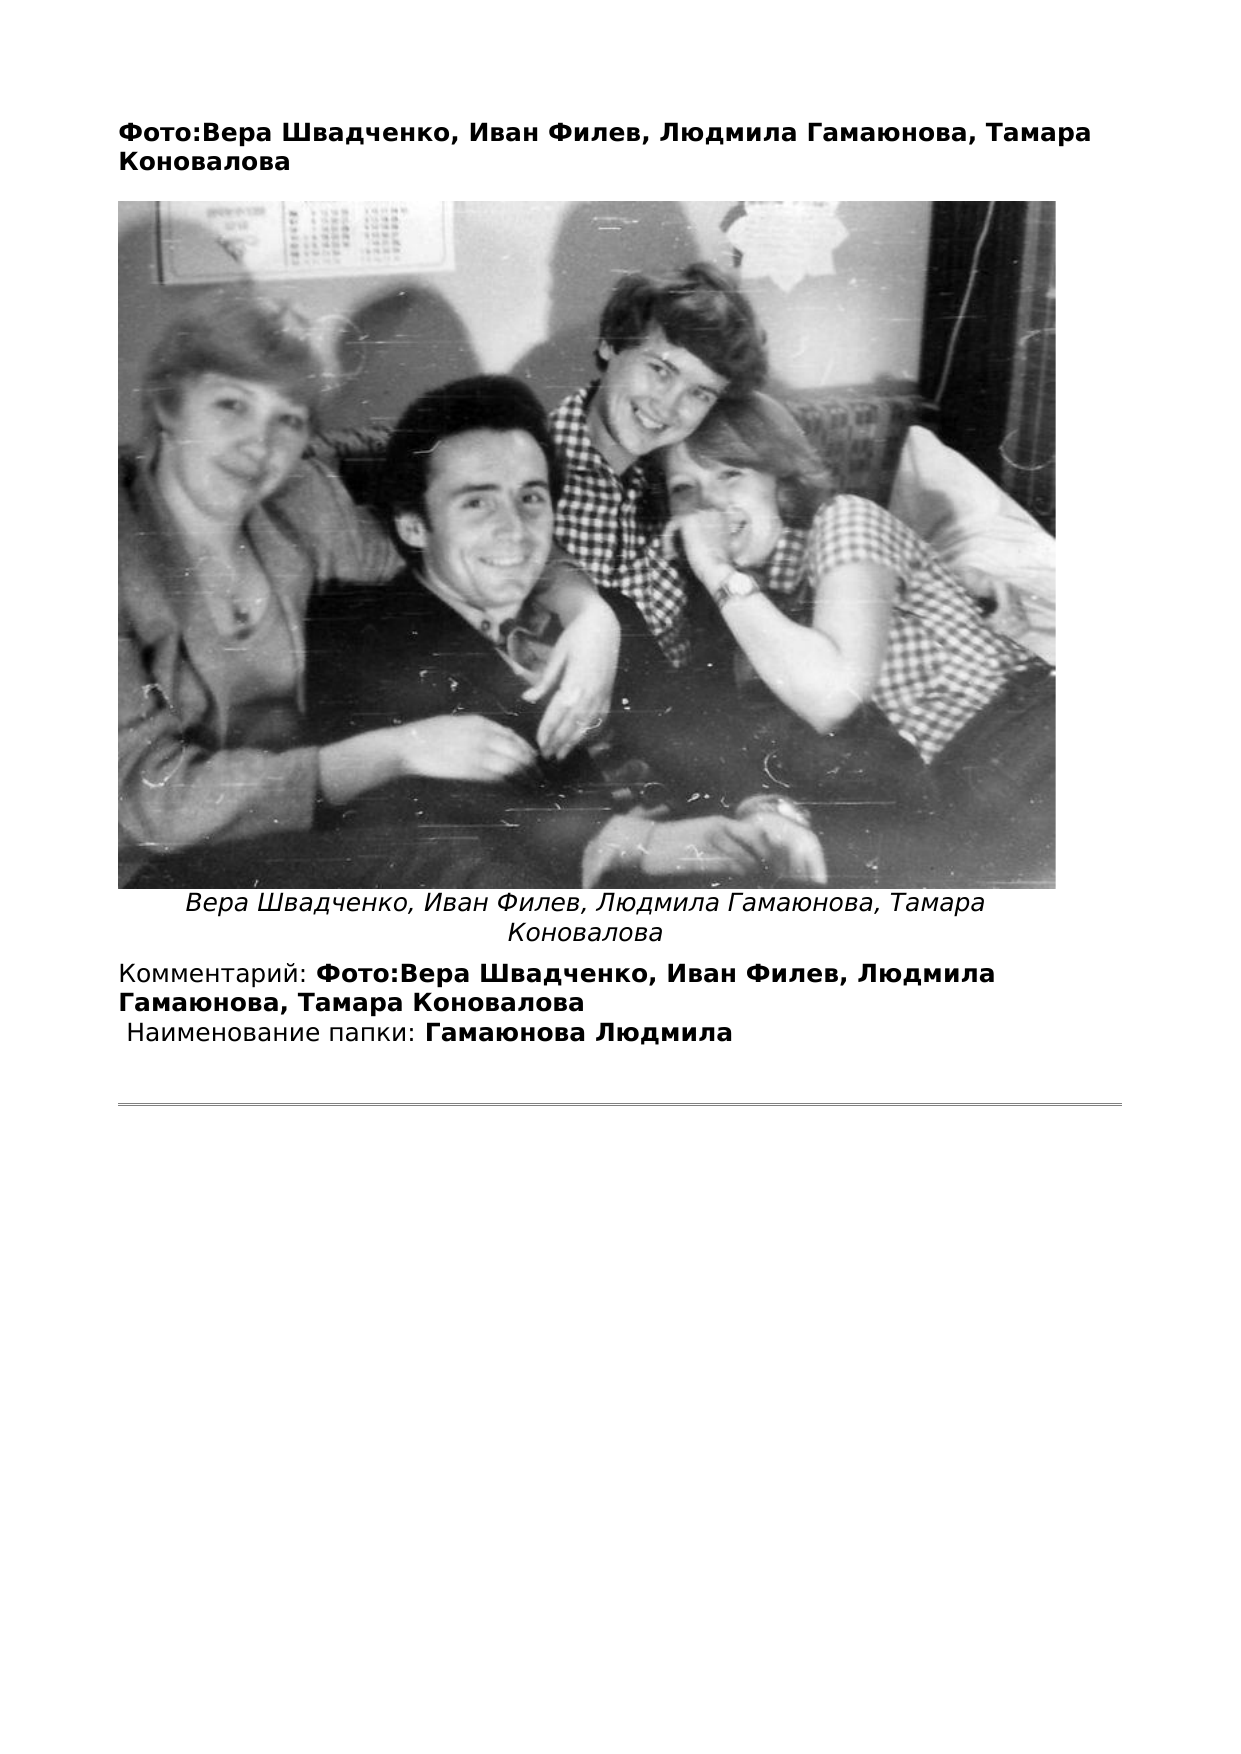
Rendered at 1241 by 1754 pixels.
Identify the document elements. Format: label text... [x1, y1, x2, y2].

picture [118, 201, 1056, 889]
subtitle Фото:Вера Швадченко, Иван Филев, Людмила Гамаюнова, Тамара Коновалова [118, 118, 1122, 176]
text Вера Швадченко, Иван Филев, Людмила Гамаюнова, Тамара Коновалова [118, 889, 1056, 947]
text Комментарий: Фото:Вера Швадченко, Иван Филев, Людмила Гамаюнова, Тамара Коновалова Наименование папки: Гамаюнова Людмила [118, 959, 1122, 1076]
